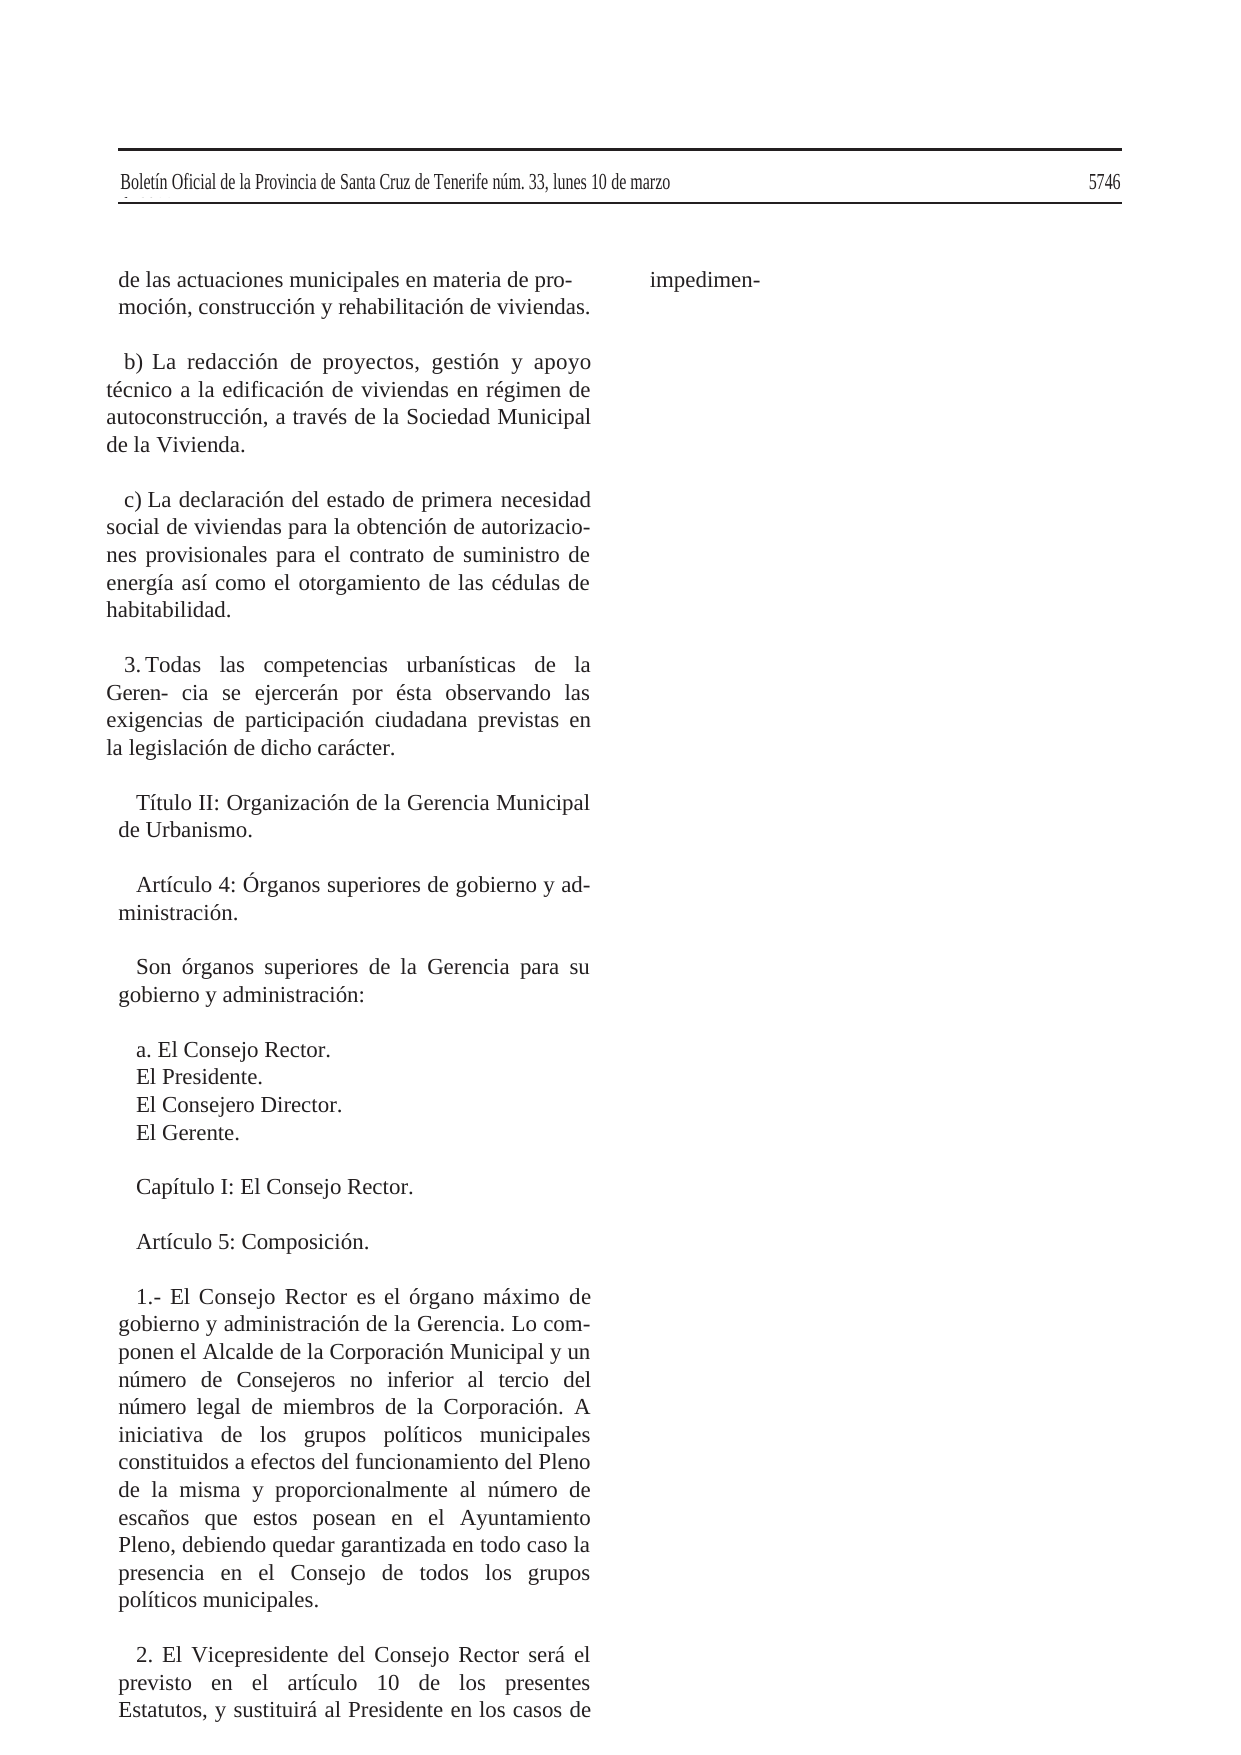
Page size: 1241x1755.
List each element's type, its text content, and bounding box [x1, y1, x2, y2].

text a. El Consejo Rector. El Presidente. [136, 1036, 333, 1089]
text de las actuaciones municipales en materia de pro- moción, construcción y rehabilitación de viviendas. [118, 266, 593, 320]
list La redacción de proyectos, gestión y apoyo técnico a la edificación de viviendas en régimen de autoconstrucción, a través de la Sociedad Municipal de la Vivienda. [106, 348, 591, 457]
text 2. El Vicepresidente del Consejo Rector será el previsto en el artículo 10 de los presentes Estatutos, y sustituirá al Presidente en los casos de [118, 1641, 591, 1723]
text Capítulo I: El Consejo Rector. Artículo 5: Composición. [136, 1173, 416, 1254]
text 1.- El Consejo Rector es el órgano máximo de gobierno y administración de la Gerencia. Lo com- ponen el Alcalde de la Corporación Municipal y un número de Consejeros no inferior al tercio del número legal de miembros de la Corporación. A iniciativa de los grupos políticos municipales constituidos a efectos del funcionamiento del Pleno de la misma y proporcionalmente al número de escaños que estos posean en el Ayuntamiento Pleno, debiendo quedar garantizada en todo caso la presencia en el Consejo de todos los grupos políticos municipales. [118, 1283, 591, 1613]
text Artículo 4: Órganos superiores de gobierno y ad- ministración. [118, 871, 591, 925]
text impedimen- [649, 266, 1130, 292]
text El Consejero Director. El Gerente. [136, 1091, 345, 1145]
list Todas las competencias urbanísticas de la Geren- cia se ejercerán por ésta observando las exigencias de participación ciudadana previstas en la legislación de dicho carácter. [106, 651, 591, 760]
text Título II: Organización de la Gerencia Municipal de Urbanismo. [118, 789, 591, 843]
list La declaración del estado de primera necesidad social de viviendas para la obtención de autorizacio- nes provisionales para el contrato de suministro de energía así como el otorgamiento de las cédulas de habitabilidad. [106, 486, 591, 623]
text Son órganos superiores de la Gerencia para su gobierno y administración: [118, 953, 591, 1007]
